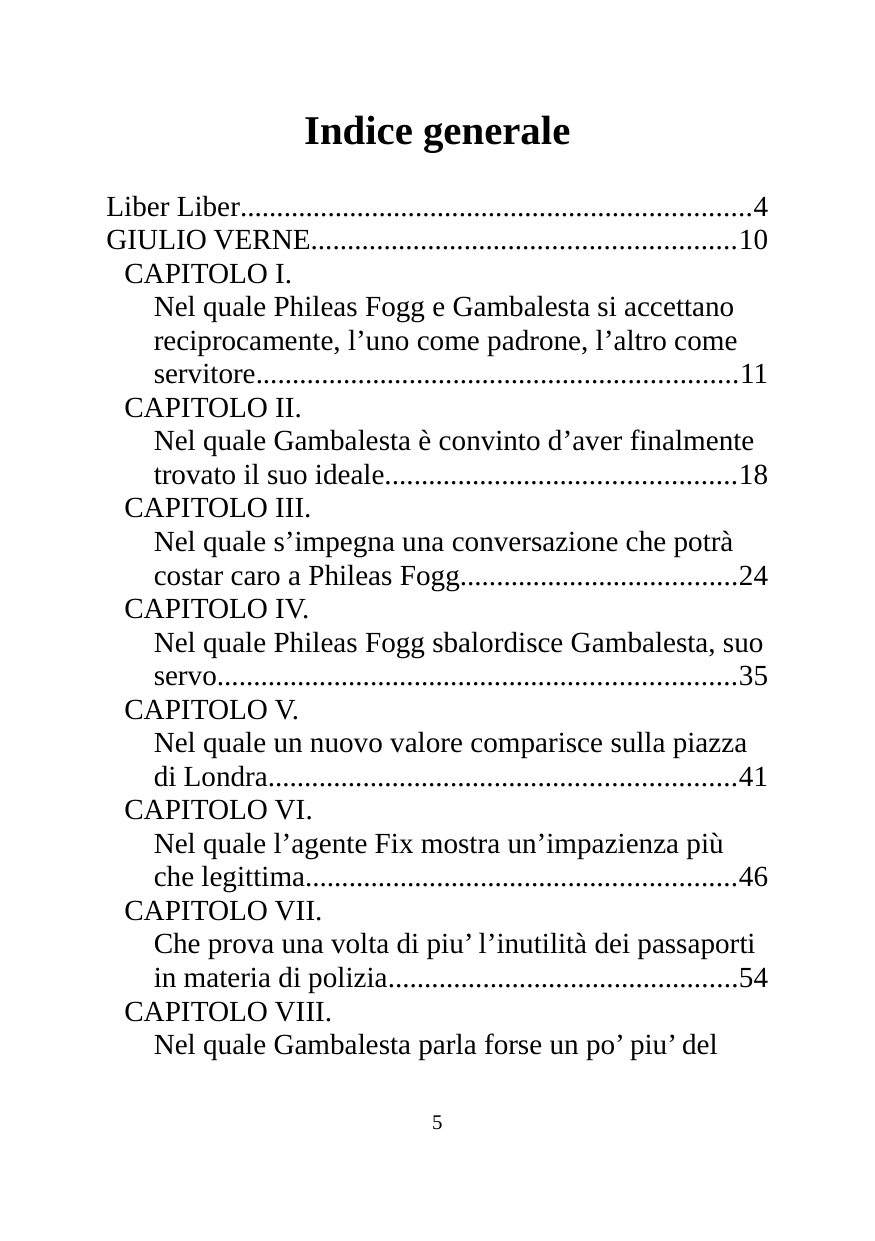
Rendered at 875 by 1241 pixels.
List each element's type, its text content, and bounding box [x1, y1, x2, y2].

subtitle Indice generale [106, 106, 768, 153]
text CAPITOLO VI. Nel quale l’agente Fix mostra un’impazienza più che legittima. 46 [124, 792, 768, 893]
text CAPITOLO VII. Che prova una volta di piu’ l’inutilità dei passaporti in materia di polizia. 54 [124, 893, 768, 994]
text CAPITOLO VIII. Nel quale Gambalesta parla forse un po’ piu’ del bisogno. 59 [124, 994, 768, 1061]
text CAPITOLO I. Nel quale Phileas Fogg e Gambalesta si accettano reciprocamente, l’uno come padrone, l’altro come servitore. 11 [124, 256, 768, 390]
text CAPITOLO V. Nel quale un nuovo valore comparisce sulla piazza di Londra. 41 [124, 692, 768, 792]
text Liber Liber 4 [106, 189, 768, 222]
text GIULIO VERNE 10 [106, 222, 768, 256]
text CAPITOLO IV. Nel quale Phileas Fogg sbalordisce Gambalesta, suo servo. 35 [124, 591, 768, 692]
text CAPITOLO III. Nel quale s’impegna una conversazione che potrà costar caro a Phileas Fogg. 24 [124, 491, 768, 591]
text CAPITOLO II. Nel quale Gambalesta è convinto d’aver finalmente trovato il suo ideale. 18 [124, 390, 768, 491]
